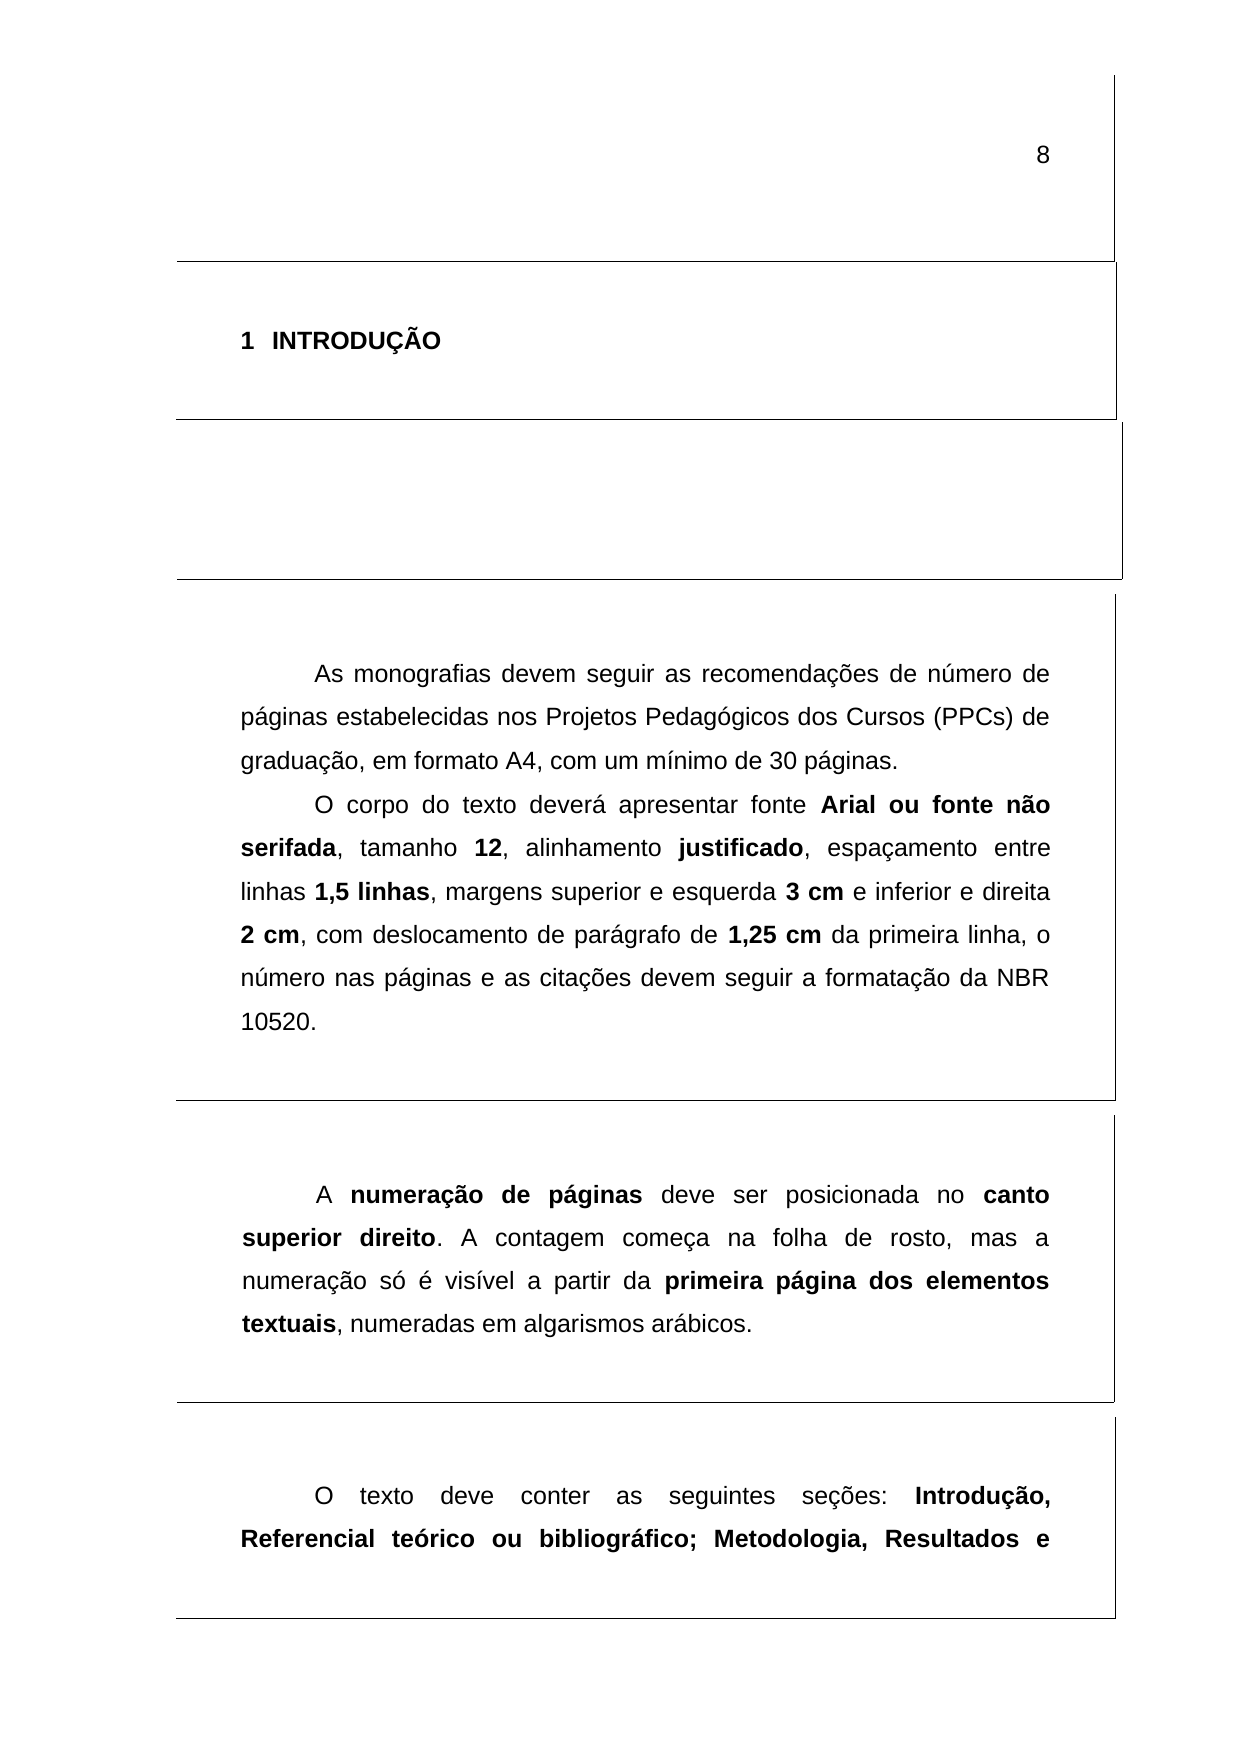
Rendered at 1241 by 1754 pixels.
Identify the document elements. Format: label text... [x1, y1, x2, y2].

text As monografias devem seguir as recomendações de número de páginas estabelecidas nos Projetos Pedagógicos dos Cursos (PPCs) de graduação, em formato A4, com um mínimo de 30 páginas. [176, 594, 1115, 726]
list INTRODUÇÃO [176, 262, 1116, 419]
text O corpo do texto deverá apresentar fonte Arial ou fonte não serifada, tamanho 12, alinhamento justificado, espaçamento entre linhas 1,5 linhas, margens superior e esquerda 3 cm e inferior e direita 2 cm, com deslocamento de parágrafo de 1,25 cm da primeira linha, o número nas páginas e as citações devem seguir a formatação da NBR 10520. [176, 726, 1116, 1100]
text O texto deve conter as seguintes seções: Introdução, Referencial teórico ou bibliográfico; Metodologia, Resultados e [176, 1417, 1115, 1618]
text A numeração de páginas deve ser posicionada no canto superior direito. A contagem começa na folha de rosto, mas a numeração só é visível a partir da primeira página dos elementos textuais, numeradas em algarismos arábicos. [177, 1115, 1114, 1402]
